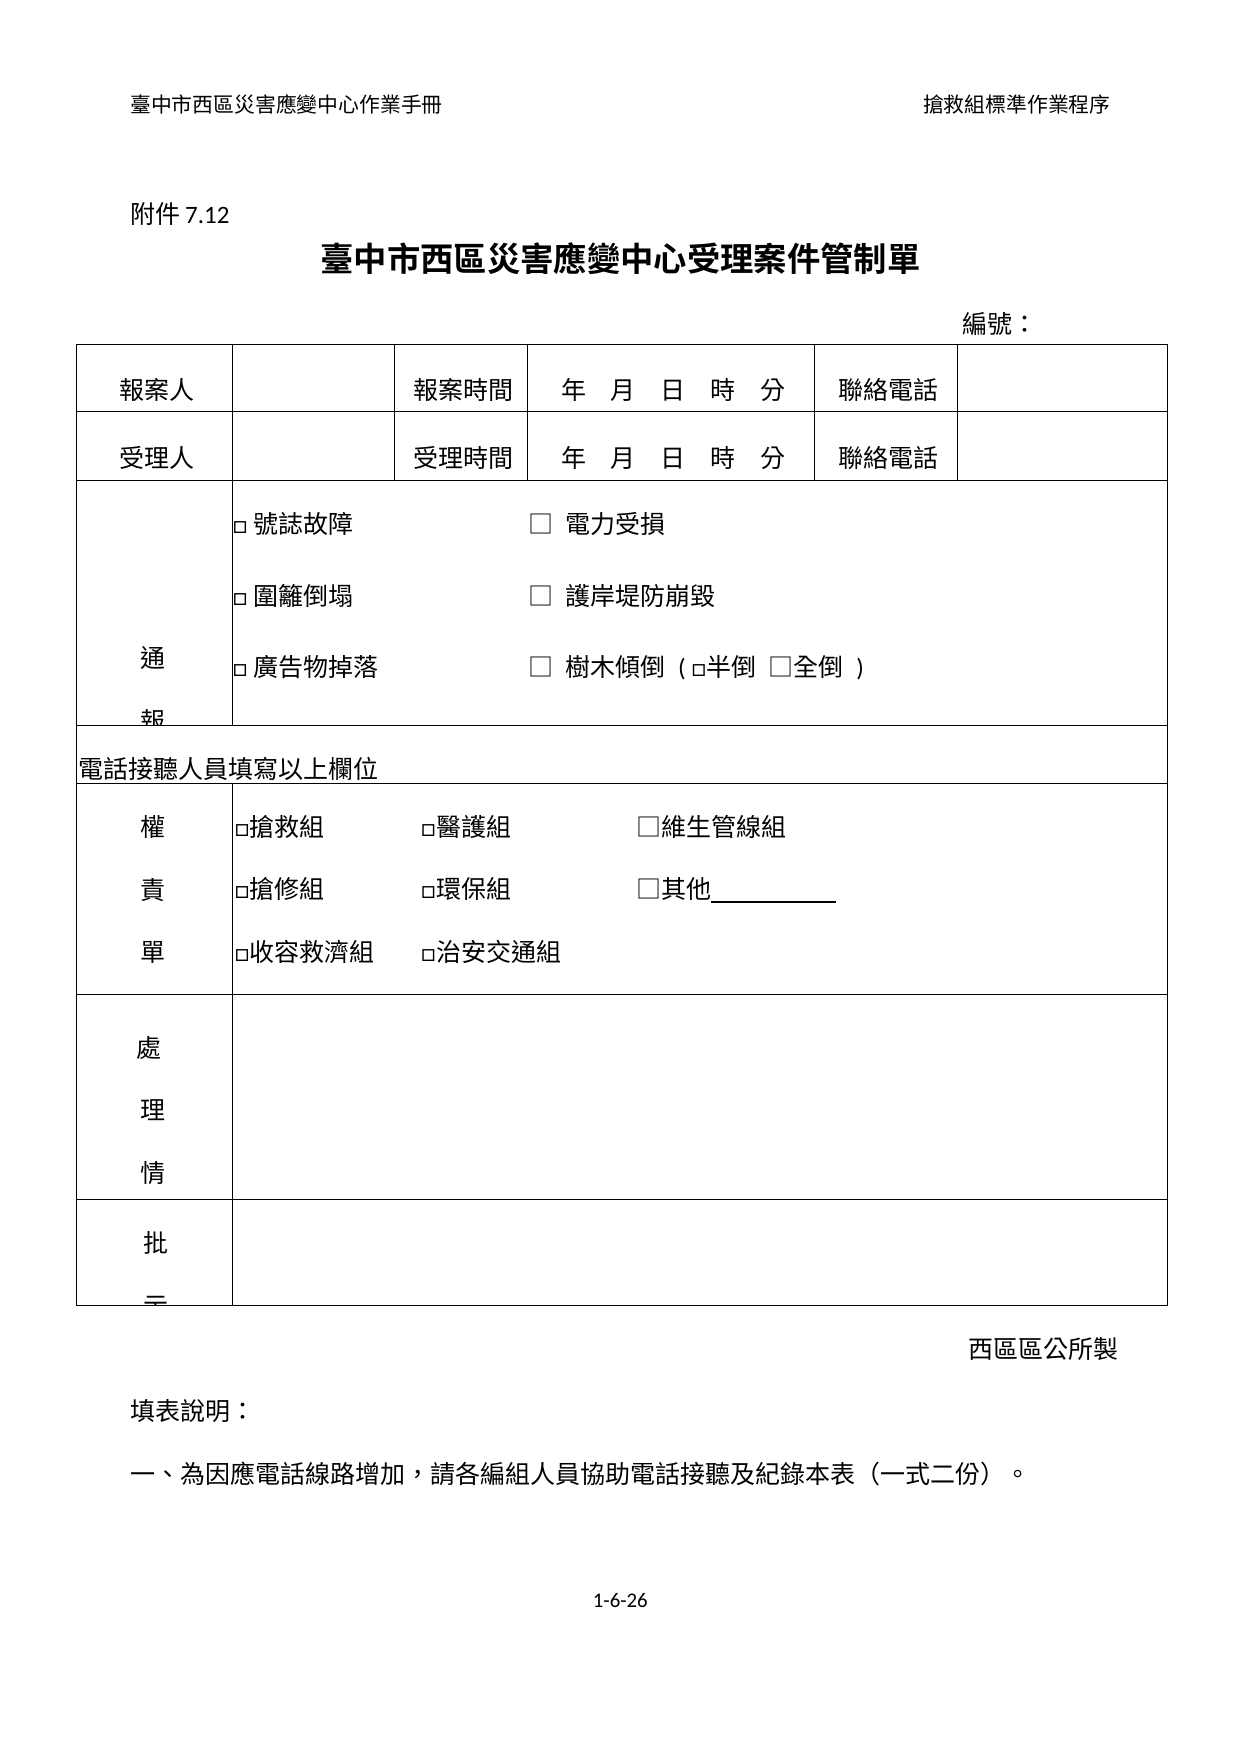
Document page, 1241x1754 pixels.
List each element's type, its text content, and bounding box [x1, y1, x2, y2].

table_cell 權責單位 [77, 784, 232, 994]
text 附件7.12 [130, 171, 1110, 233]
table_header 聯絡電話 [815, 345, 957, 411]
table_header [958, 345, 1167, 411]
table_header 報案人 [77, 345, 232, 411]
table_cell [77, 995, 232, 1005]
table_cell [233, 412, 394, 480]
table_header [233, 345, 394, 411]
table_cell 處 理情形 [77, 1005, 232, 1199]
text 臺中市西區災害應變中心受理案件管制單 [130, 233, 1110, 281]
table_cell [958, 412, 1167, 480]
table_cell [233, 1200, 1167, 1304]
text 西區區公所製 [140, 1306, 1118, 1368]
table_cell 通報項目 [77, 481, 232, 725]
table_cell 電話接聽人員填寫以上欄位 [77, 726, 1167, 783]
table_cell 填報組別： 填報人： □已輸入電腦 □已處理 □轉請市府權責單位處理 [233, 1005, 1167, 1199]
table_cell 年 月 日 時 分 [528, 412, 814, 480]
table_cell 受理時間 [395, 412, 527, 480]
text 填表說明： [130, 1368, 1110, 1431]
table_cell 受理人 [77, 412, 232, 480]
table_cell [233, 995, 1167, 1005]
table_header 年 月 日 時 分 [528, 345, 814, 411]
table_header 報案時間 [395, 345, 527, 411]
text 編號： [141, 281, 1112, 344]
table_cell 聯絡電話 [815, 412, 957, 480]
text 一、為因應電話線路增加，請各編組人員協助電話接聽及紀錄本表（一式二份）。 [130, 1431, 1110, 1493]
table_cell □ 號誌故障 □ 電力受損 □ 圍籬倒塌 □ 護岸堤防崩毀 □ 廣告物掉落 □ 樹木傾倒 ( □半倒 □全倒 ) □ 道路(路面)坍方 □ 溪暴漲(距離橋面 公尺) □ 房屋(路橋)毀損 □ 其他 □ 淹水 (深： 公尺、長： 公尺、寬： 公尺) [233, 481, 1167, 725]
table_cell 批 示 [77, 1200, 232, 1304]
table_cell □搶救組 □醫護組 □維生管線組 □搶修組 □環保組 □其他 □收容救濟組 □治安交通組 □幕僚查報組 □總務組 [233, 784, 1167, 994]
